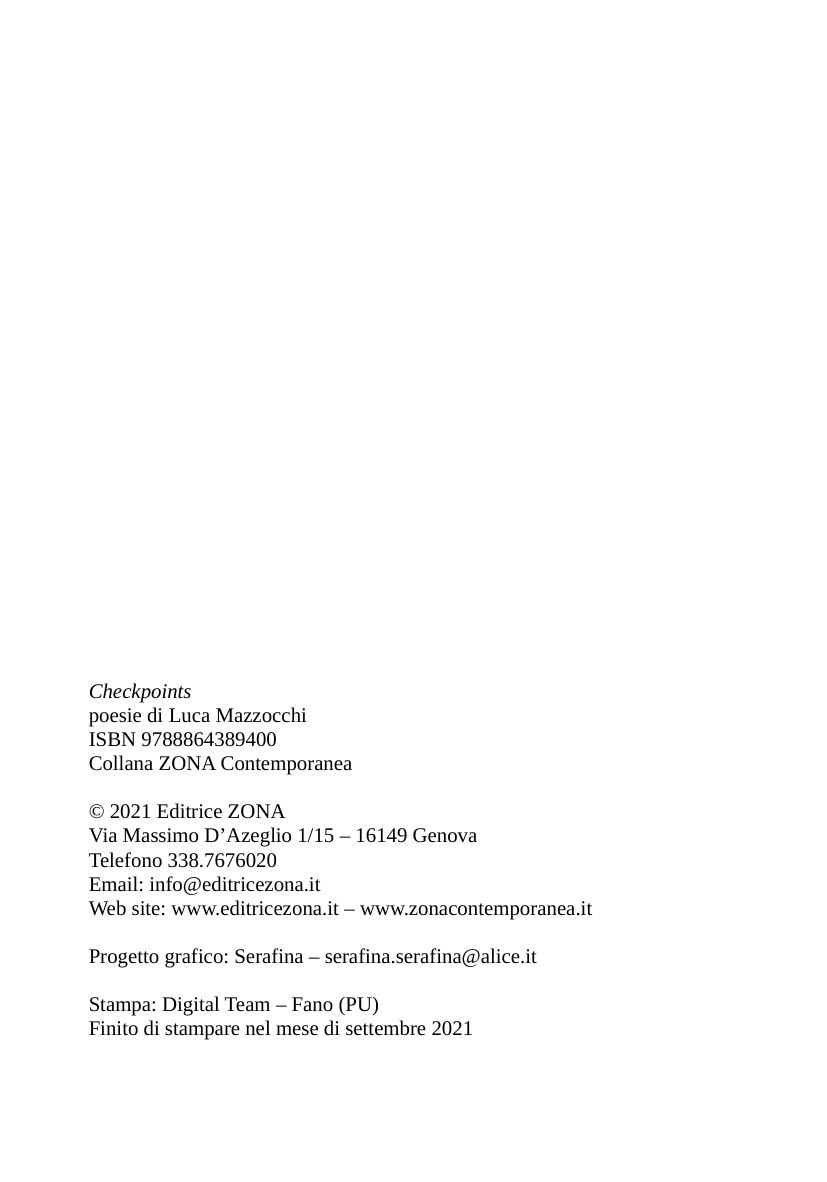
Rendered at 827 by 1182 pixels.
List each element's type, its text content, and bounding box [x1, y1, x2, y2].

text ISBN 9788864389400 [88, 727, 738, 751]
text poesie di Luca Mazzocchi [88, 703, 738, 727]
text © 2021 Editrice ZONA [88, 799, 738, 823]
text Web site: www.editricezona.it – www.zonacontemporanea.it [88, 896, 738, 920]
text Progetto grafico: Serafina – serafina.serafina@alice.it [88, 920, 738, 968]
text Finito di stampare nel mese di settembre 2021 [88, 1016, 738, 1040]
text Email: info@editricezona.it [88, 872, 738, 896]
text Via Massimo D’Azeglio 1/15 – 16149 Genova [88, 823, 738, 847]
text Stampa: Digital Team – Fano (PU) [88, 992, 738, 1016]
text Telefono 338.7676020 [88, 847, 738, 872]
text Collana ZONA Contemporanea [88, 751, 738, 775]
text Checkpoints [88, 679, 738, 703]
